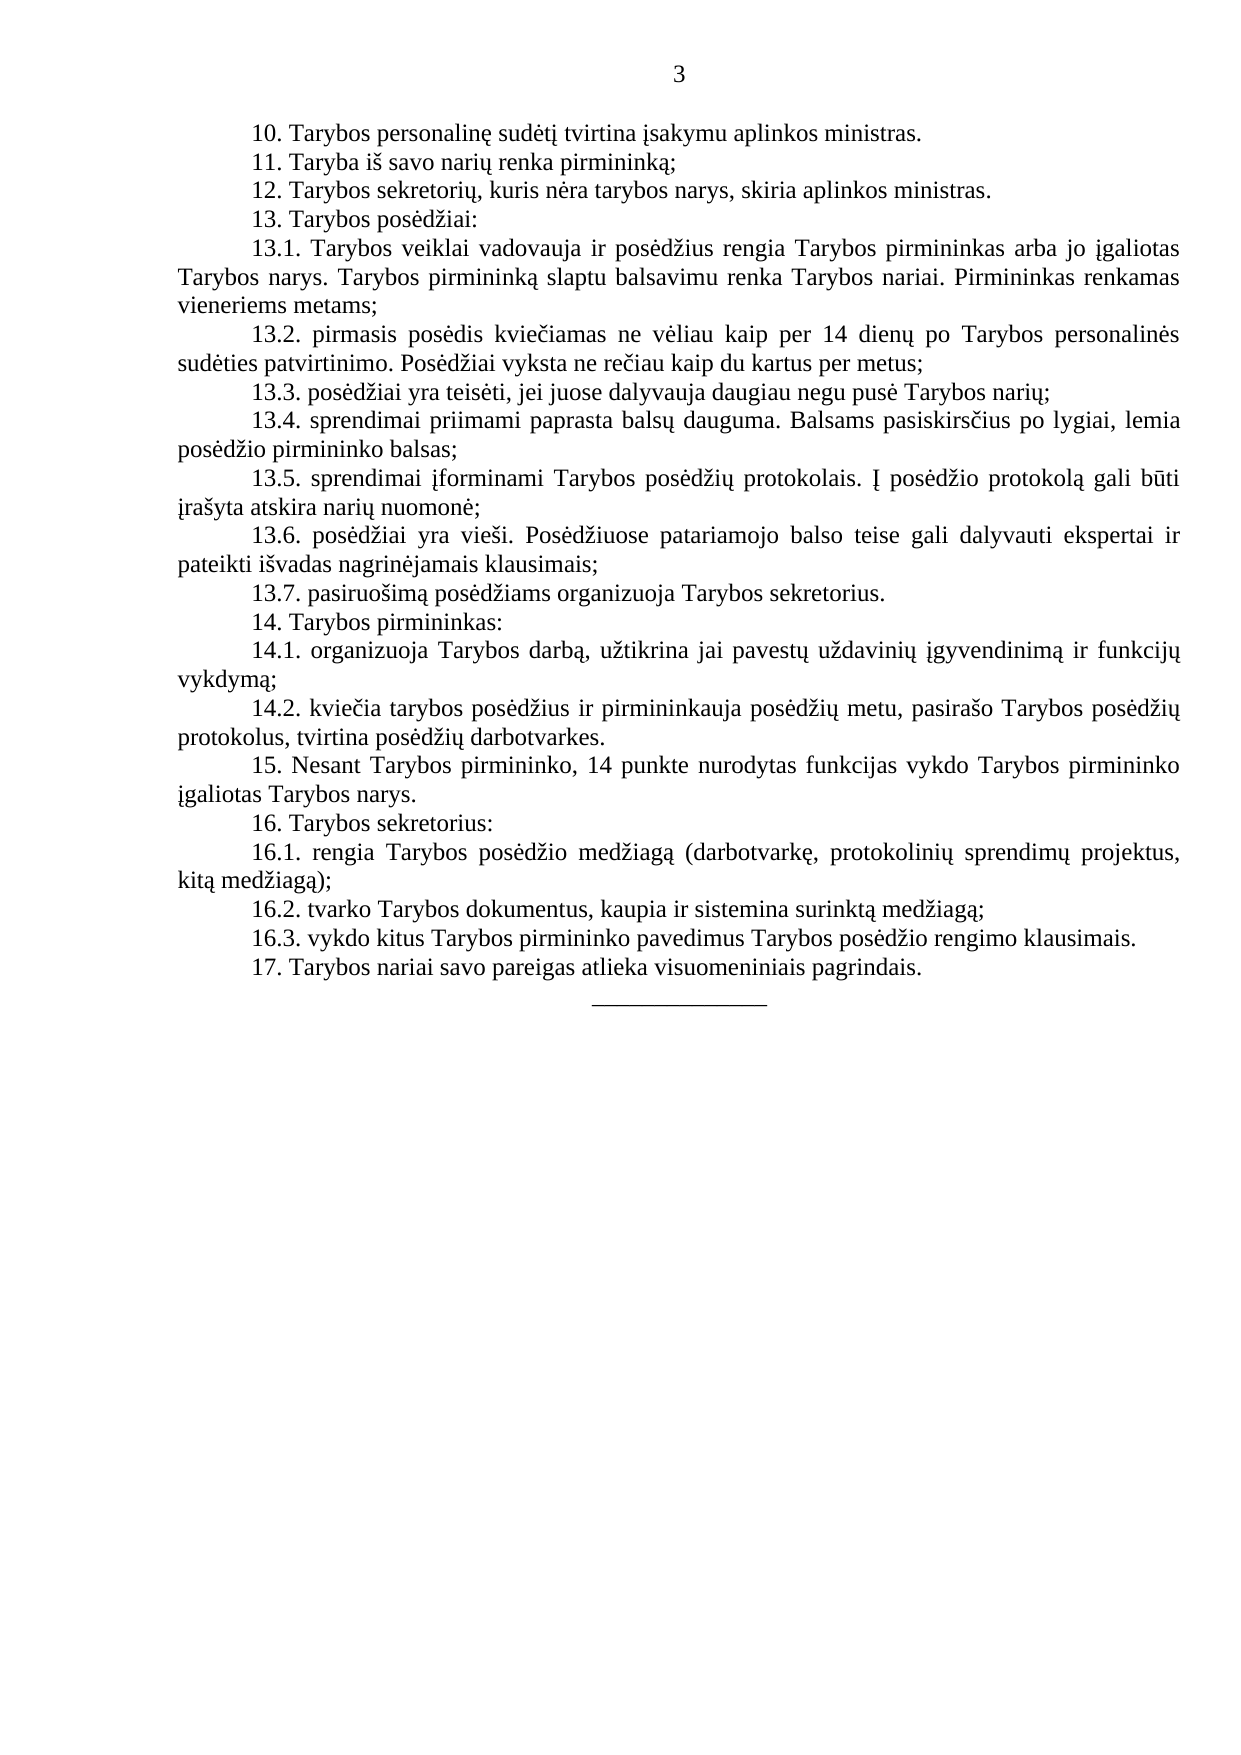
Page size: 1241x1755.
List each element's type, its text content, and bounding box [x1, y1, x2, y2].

text 13.3. posėdžiai yra teisėti, jei juose dalyvauja daugiau negu pusė Tarybos narių; [177, 377, 1181, 406]
text 13.4. sprendimai priimami paprasta balsų dauguma. Balsams pasiskirsčius po lygiai, lemia posėdžio pirmininko balsas; [177, 406, 1181, 463]
text 10. Tarybos personalinę sudėtį tvirtina įsakymu aplinkos ministras. [177, 118, 1181, 147]
text 14. Tarybos pirmininkas: [177, 607, 1181, 636]
text 14.1. organizuoja Tarybos darbą, užtikrina jai pavestų uždavinių įgyvendinimą ir funkcijų vykdymą; [177, 636, 1181, 693]
text 15. Nesant Tarybos pirmininko, 14 punkte nurodytas funkcijas vykdo Tarybos pirmininko įgaliotas Tarybos narys. [177, 751, 1181, 808]
text 16. Tarybos sekretorius: [177, 808, 1181, 837]
text 12. Tarybos sekretorių, kuris nėra tarybos narys, skiria aplinkos ministras. [177, 176, 1181, 204]
text 13.2. pirmasis posėdis kviečiamas ne vėliau kaip per 14 dienų po Tarybos personalinės sudėties patvirtinimo. Posėdžiai vyksta ne rečiau kaip du kartus per metus; [177, 319, 1181, 377]
text 13. Tarybos posėdžiai: [177, 204, 1181, 233]
text 13.5. sprendimai įforminami Tarybos posėdžių protokolais. Į posėdžio protokolą gali būti įrašyta atskira narių nuomonė; [177, 463, 1181, 521]
text 16.3. vykdo kitus Tarybos pirmininko pavedimus Tarybos posėdžio rengimo klausimais. [177, 923, 1181, 952]
text 11. Taryba iš savo narių renka pirmininką; [177, 147, 1181, 176]
text 13.6. posėdžiai yra vieši. Posėdžiuose patariamojo balso teise gali dalyvauti ekspertai ir pateikti išvadas nagrinėjamais klausimais; [177, 521, 1181, 578]
text 14.2. kviečia tarybos posėdžius ir pirmininkauja posėdžių metu, pasirašo Tarybos posėdžių protokolus, tvirtina posėdžių darbotvarkes. [177, 693, 1181, 751]
text 13.7. pasiruošimą posėdžiams organizuoja Tarybos sekretorius. [177, 578, 1181, 607]
text 17. Tarybos nariai savo pareigas atlieka visuomeniniais pagrindais. [177, 952, 1181, 981]
text ______________ [177, 981, 1181, 1009]
text 13.1. Tarybos veiklai vadovauja ir posėdžius rengia Tarybos pirmininkas arba jo įgaliotas Tarybos narys. Tarybos pirmininką slaptu balsavimu renka Tarybos nariai. Pirmininkas renkamas vieneriems metams; [177, 233, 1181, 319]
text 16.1. rengia Tarybos posėdžio medžiagą (darbotvarkę, protokolinių sprendimų projektus, kitą medžiagą); [177, 837, 1181, 894]
text 16.2. tvarko Tarybos dokumentus, kaupia ir sistemina surinktą medžiagą; [177, 894, 1181, 923]
